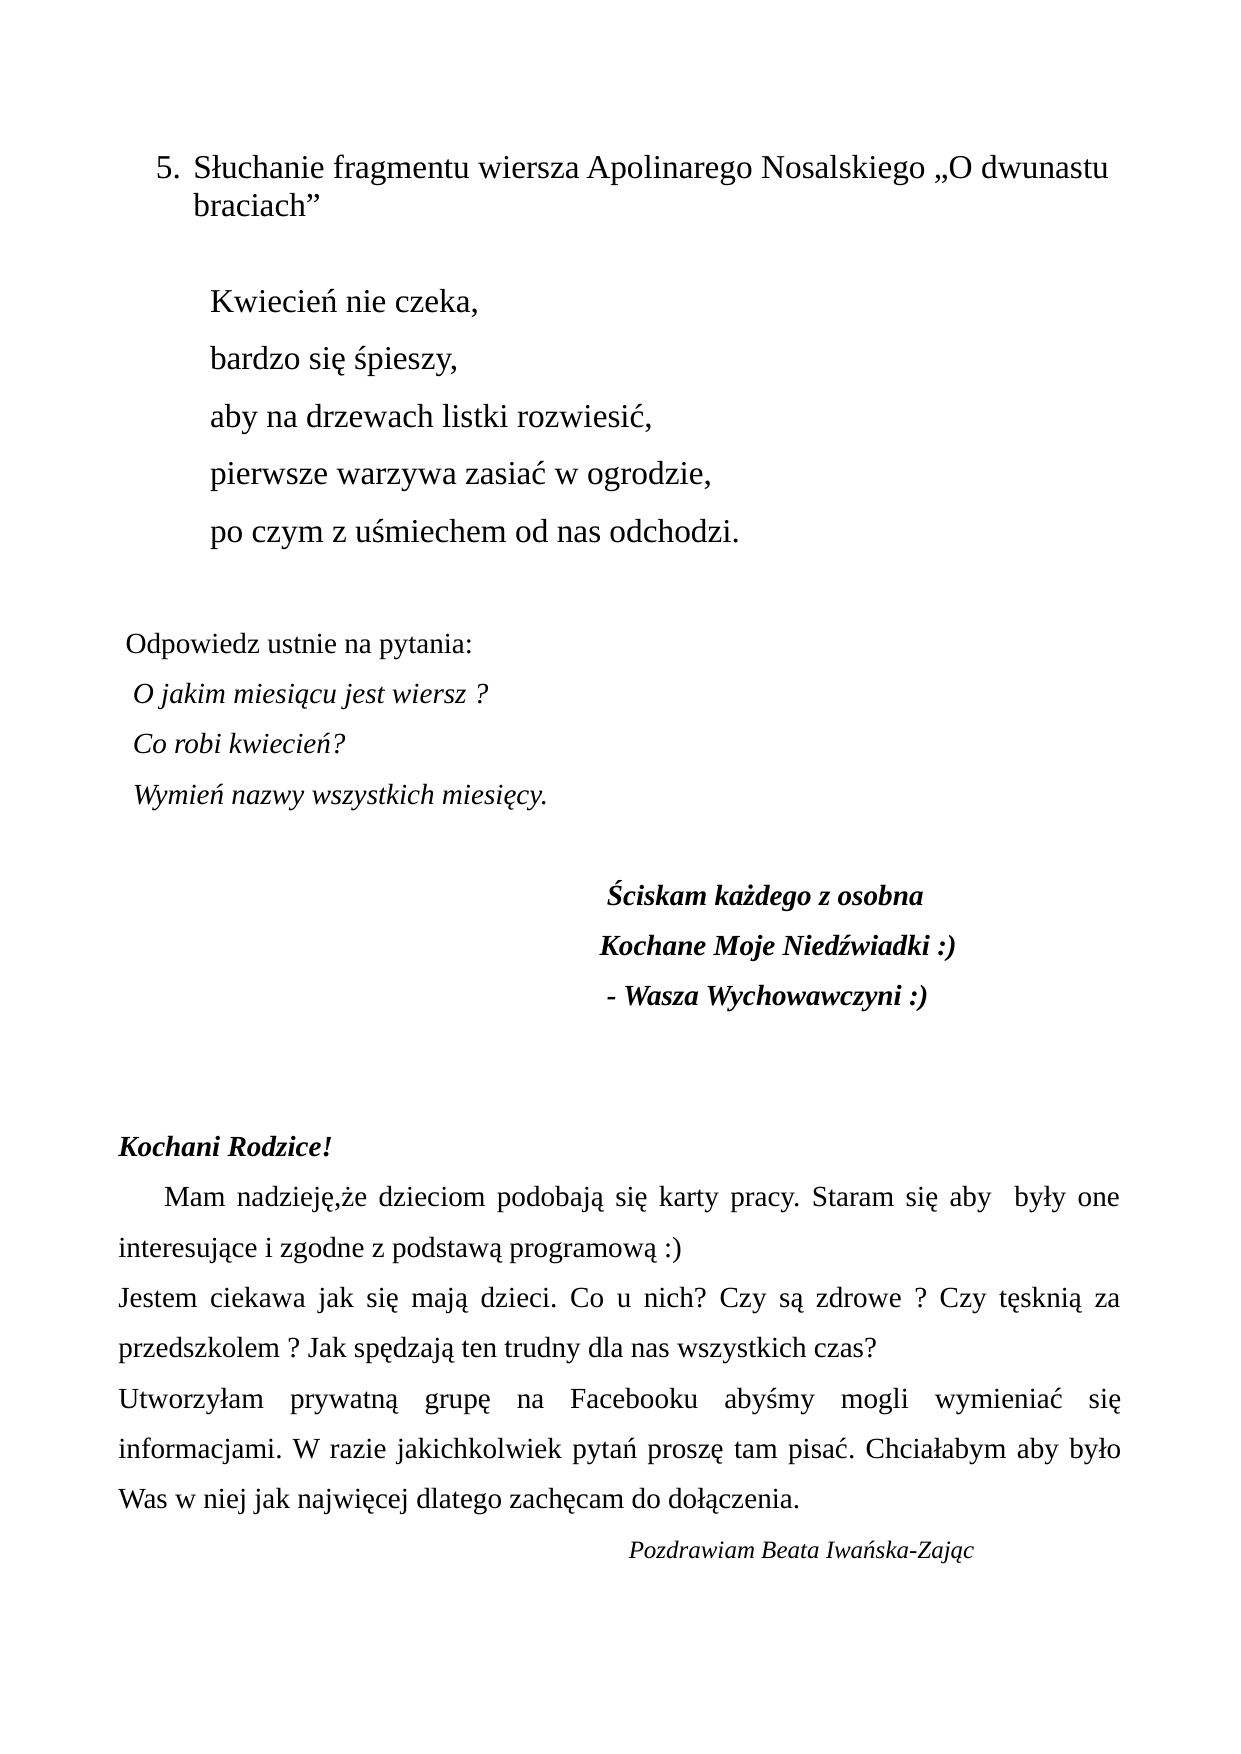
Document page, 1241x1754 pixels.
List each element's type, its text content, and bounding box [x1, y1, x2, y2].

text aby na drzewach listki rozwiesić, [118, 396, 1122, 434]
text Kochani Rodzice! [118, 1129, 1122, 1163]
text pierwsze warzywa zasiać w ogrodzie, [118, 453, 1122, 492]
text Pozdrawiam Beata Iwańska-Zając [118, 1532, 1122, 1565]
text Kwiecień nie czeka, [118, 281, 1122, 319]
text Jestem ciekawa jak się mają dzieci. Co u nich? Czy są zdrowe ? Czy tęsknią za przedszkolem ? Jak spędzają ten trudny dla nas wszystkich czas? [118, 1280, 1122, 1364]
text O jakim miesiącu jest wiersz ? [118, 676, 1122, 710]
list Słuchanie fragmentu wiersza Apolinarego Nosalskiego „O dwunastu braciach” [156, 147, 1122, 223]
text Co robi kwiecień? [118, 727, 1122, 760]
text - Wasza Wychowawczyni :) [118, 978, 1122, 1012]
text po czym z uśmiechem od nas odchodzi. [118, 511, 1122, 549]
text Wymień nazwy wszystkich miesięcy. [118, 777, 1122, 811]
text Kochane Moje Niedźwiadki :) [118, 928, 1122, 961]
text Mam nadzieję,że dzieciom podobają się karty pracy. Staram się aby były one interesujące i zgodne z podstawą programową :) [118, 1179, 1122, 1263]
text Ściskam każdego z osobna [118, 878, 1122, 911]
text Utworzyłam prywatną grupę na Facebooku abyśmy mogli wymieniać się informacjami. W razie jakichkolwiek pytań proszę tam pisać. Chciałabym aby było Was w niej jak najwięcej dlatego zachęcam do dołączenia. [118, 1381, 1122, 1515]
text bardzo się śpieszy, [118, 338, 1122, 377]
text Odpowiedz ustnie na pytania: [118, 626, 1122, 659]
